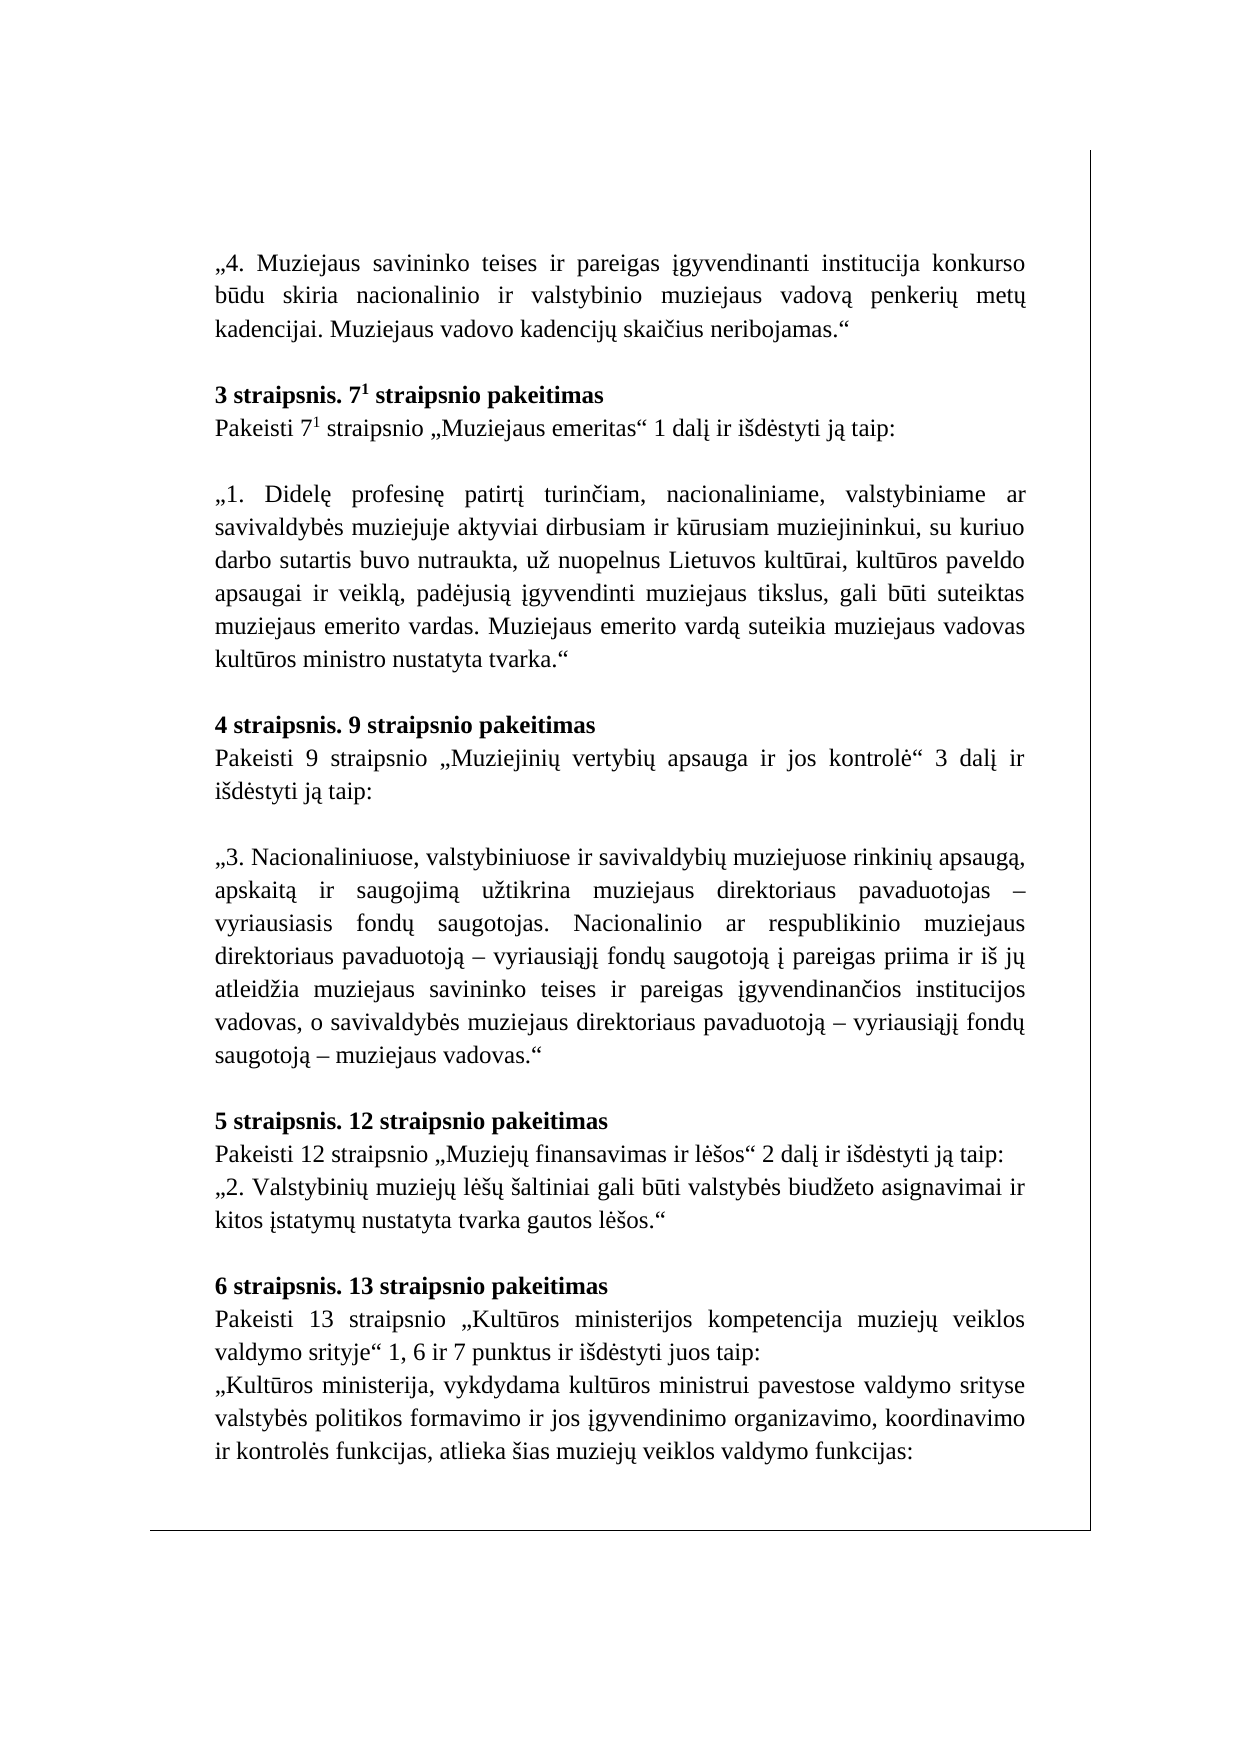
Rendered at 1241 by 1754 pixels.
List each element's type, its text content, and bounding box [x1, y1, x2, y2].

text 6 straipsnis. 13 straipsnio pakeitimas [150, 1207, 1091, 1240]
text Pakeisti 12 straipsnio „Muziejų finansavimas ir lėšos“ 2 dalį ir išdėstyti ją taip: [150, 1074, 1091, 1108]
text 3 straipsnis. 71 straipsnio pakeitimas [150, 315, 1091, 348]
text Pakeisti 13 straipsnio „Kultūros ministerijos kompetencija muziejų veiklos valdymo srityje“ 1, 6 ir 7 punktus ir išdėstyti juos taip: [150, 1240, 1091, 1306]
text „2. Valstybinių muziejų lėšų šaltiniai gali būti valstybės biudžeto asignavimai ir kitos įstatymų nustatyta tvarka gautos lėšos.“ [150, 1108, 1091, 1207]
text „Kultūros ministerija, vykdydama kultūros ministrui pavestose valdymo srityse valstybės politikos formavimo ir jos įgyvendinimo organizavimo, koordinavimo ir kontrolės funkcijas, atlieka šias muziejų veiklos valdymo funkcijas: [150, 1306, 1091, 1530]
text „3. Nacionaliniuose, valstybiniuose ir savivaldybių muziejuose rinkinių apsaugą, apskaitą ir saugojimą užtikrina muziejaus direktoriaus pavaduotojas – vyriausiasis fondų saugotojas. Nacionalinio ar respublikinio muziejaus direktoriaus pavaduotoją – vyriausiąjį fondų saugotoją į pareigas priima ir iš jų atleidžia muziejaus savininko teises ir pareigas įgyvendinančios institucijos vadovas, o savivaldybės muziejaus direktoriaus pavaduotoją – vyriausiąjį fondų saugotoją – muziejaus vadovas.“ [150, 777, 1091, 1042]
text „4. Muziejaus savininko teises ir pareigas įgyvendinanti institucija konkurso būdu skiria nacionalinio ir valstybinio muziejaus vadovą penkerių metų kadencijai. Muziejaus vadovo kadencijų skaičius neribojamas.“ [150, 183, 1091, 315]
text 4 straipsnis. 9 straipsnio pakeitimas [150, 645, 1091, 678]
text 5 straipsnis. 12 straipsnio pakeitimas [150, 1042, 1091, 1074]
text Pakeisti 71 straipsnio „Muziejaus emeritas“ 1 dalį ir išdėstyti ją taip: [150, 348, 1091, 414]
text Pakeisti 9 straipsnio „Muziejinių vertybių apsauga ir jos kontrolė“ 3 dalį ir išdėstyti ją taip: [150, 678, 1091, 777]
text „1. Didelę profesinę patirtį turinčiam, nacionaliniame, valstybiniame ar savivaldybės muziejuje aktyviai dirbusiam ir kūrusiam muziejininkui, su kuriuo darbo sutartis buvo nutraukta, už nuopelnus Lietuvos kultūrai, kultūros paveldo apsaugai ir veiklą, padėjusią įgyvendinti muziejaus tikslus, gali būti suteiktas muziejaus emerito vardas. Muziejaus emerito vardą suteikia muziejaus vadovas kultūros ministro nustatyta tvarka.“ [150, 414, 1091, 645]
